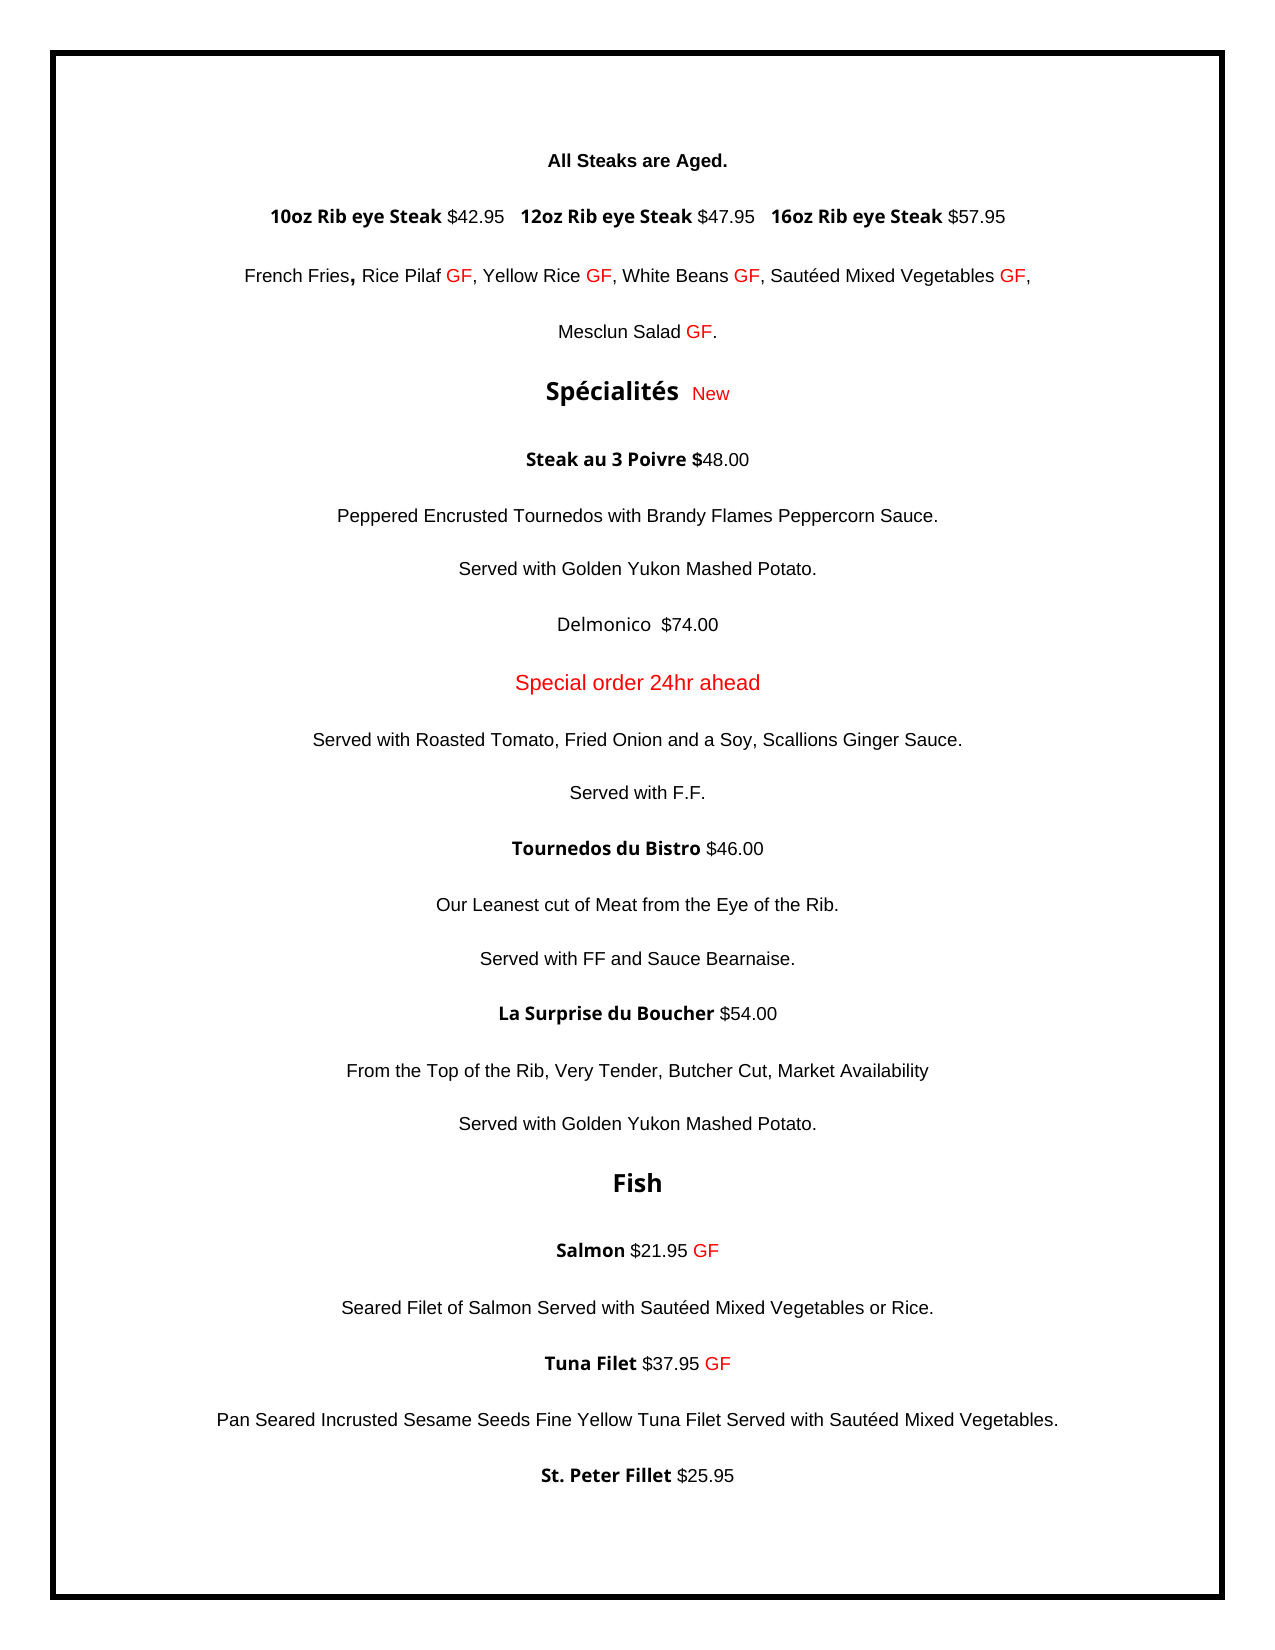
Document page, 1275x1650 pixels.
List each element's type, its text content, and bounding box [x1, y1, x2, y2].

text Served with FF and Sauce Bearnaise. [187, 947, 1087, 969]
text Our Leanest cut of Meat from the Eye of the Rib. [187, 894, 1087, 916]
text Spécialités New [187, 374, 1087, 408]
text Served with Golden Yukon Mashed Potato. [187, 558, 1087, 579]
text Mesclun Salad GF. [187, 321, 1087, 342]
text Tuna Filet $37.95 GF [187, 1350, 1087, 1375]
text French Fries, Rice Pilaf GF, Yellow Rice GF, White Beans GF, Sautéed Mixed Vegetables GF, [187, 262, 1087, 287]
text Pan Seared Incrusted Sesame Seeds Fine Yellow Tuna Filet Served with Sautéed Mixed Vegetables. [187, 1409, 1087, 1430]
text Peppered Encrusted Tournedos with Brandy Flames Peppercorn Sauce. [187, 505, 1087, 526]
text From the Top of the Rib, Very Tender, Butcher Cut, Market Availability [187, 1059, 1087, 1081]
text Served with Golden Yukon Mashed Potato. [187, 1113, 1087, 1134]
text Tournedos du Bistro $46.00 [187, 835, 1087, 861]
text St. Peter Fillet $25.95 [187, 1462, 1087, 1487]
text Steak au 3 Poivre $48.00 [187, 446, 1087, 471]
text All Steaks are Aged. [187, 150, 1087, 172]
text 10oz Rib eye Steak $42.95 12oz Rib eye Steak $47.95 16oz Rib eye Steak $57.95 [187, 203, 1087, 229]
text Fish [187, 1166, 1087, 1200]
text Salmon $21.95 GF [187, 1238, 1087, 1263]
text Special order 24hr ahead [187, 670, 1087, 695]
text Served with F.F. [187, 782, 1087, 803]
text Served with Roasted Tomato, Fried Onion and a Soy, Scallions Ginger Sauce. [187, 729, 1087, 750]
text Delmonico $74.00 [187, 611, 1087, 637]
text Seared Filet of Salmon Served with Sautéed Mixed Vegetables or Rice. [187, 1297, 1087, 1318]
text La Surprise du Boucher $54.00 [187, 1000, 1087, 1026]
